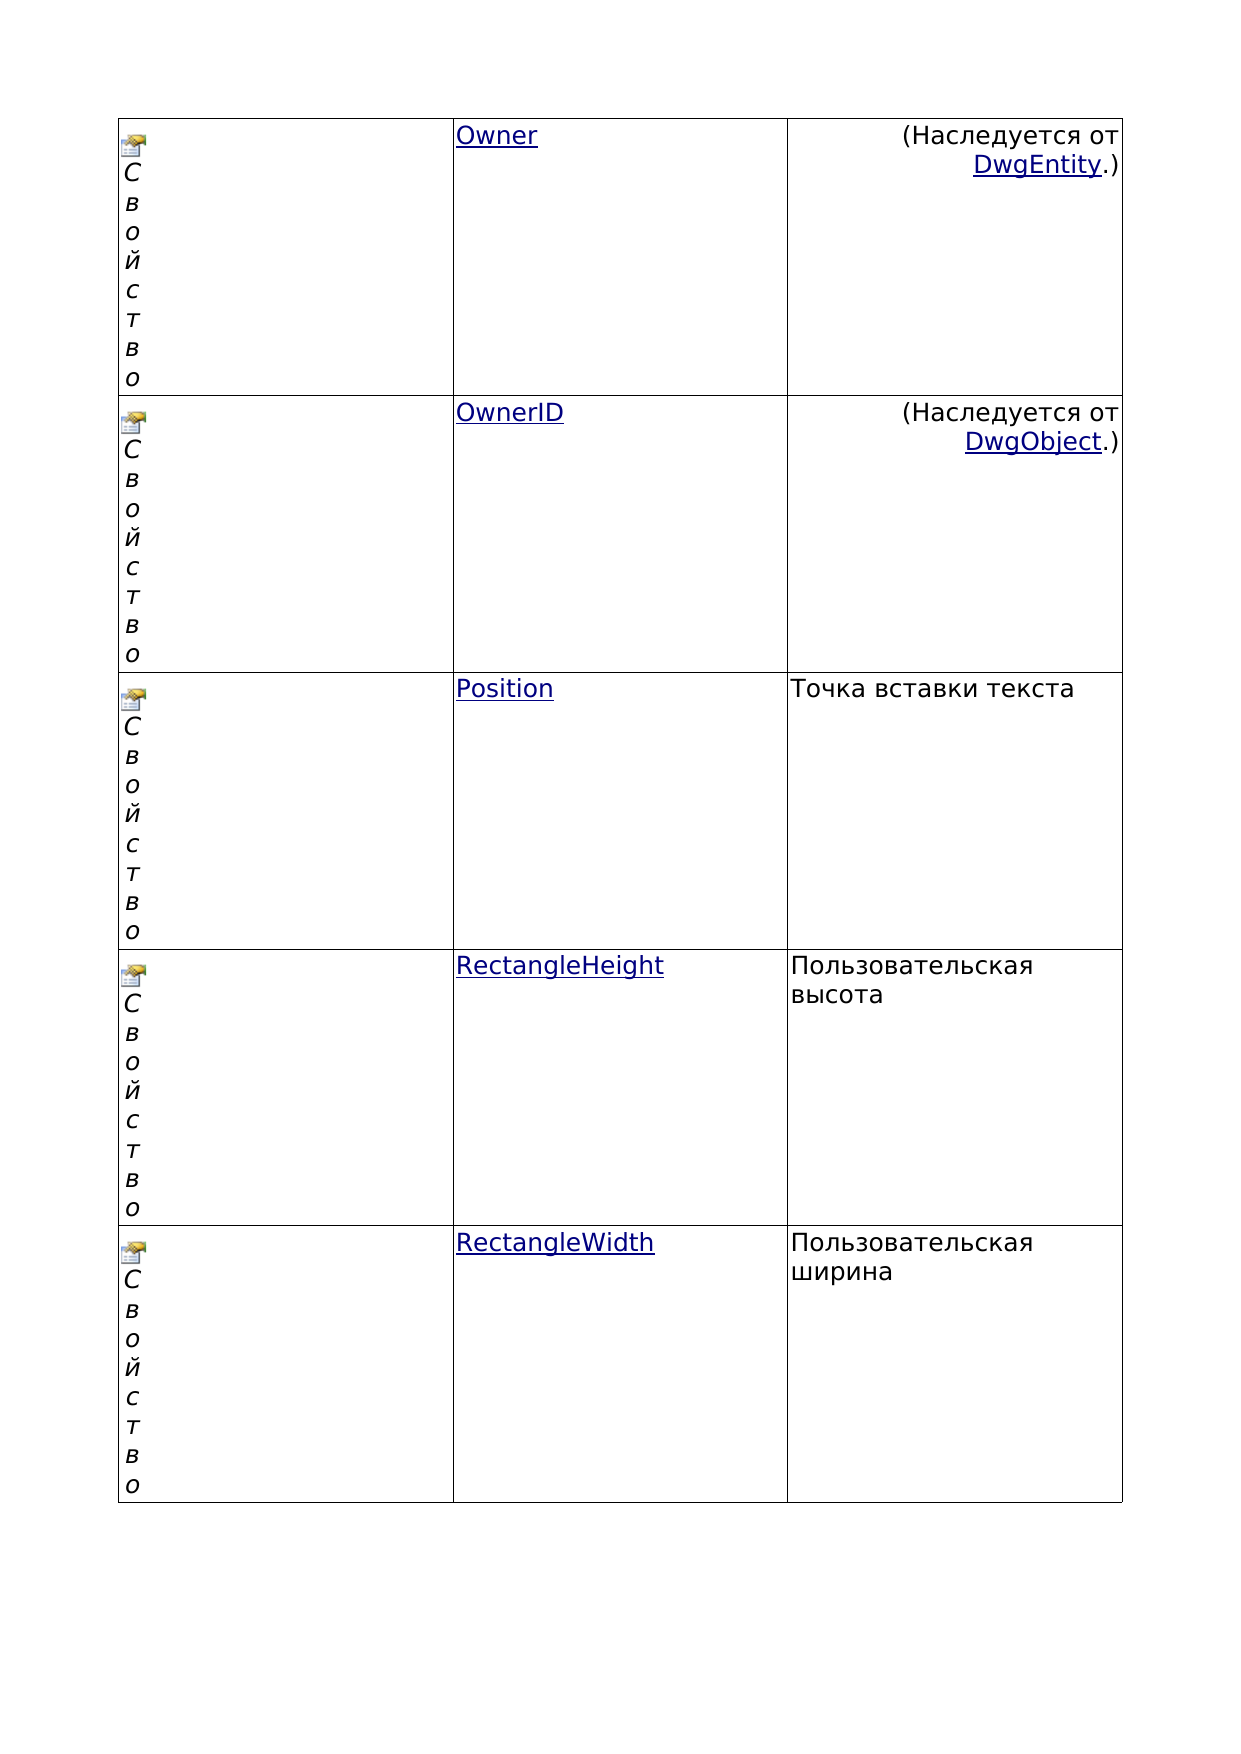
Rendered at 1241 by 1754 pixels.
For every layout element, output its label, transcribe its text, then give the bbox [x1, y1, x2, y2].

table_cell [119, 950, 453, 1225]
table_cell RectangleHeight [454, 950, 787, 1225]
table_cell RectangleWidth [454, 1226, 787, 1502]
picture [121, 410, 147, 436]
table_cell (Наследуется от DwgEntity.) [788, 119, 1122, 395]
table_cell Position [454, 673, 787, 948]
table_cell [119, 396, 453, 672]
table_cell [119, 119, 453, 395]
table_cell [119, 1226, 453, 1502]
table_cell (Наследуется от DwgObject.) [788, 396, 1122, 672]
picture [121, 1240, 147, 1266]
picture [121, 133, 147, 159]
picture [121, 963, 147, 989]
table_cell Пользовательская ширина [788, 1226, 1122, 1502]
table_cell [119, 673, 453, 948]
table_cell Точка вставки текста [788, 673, 1122, 948]
table_cell Пользовательская высота [788, 950, 1122, 1225]
table_cell Owner [454, 119, 787, 395]
picture [121, 687, 147, 713]
table_cell OwnerID [454, 396, 787, 672]
